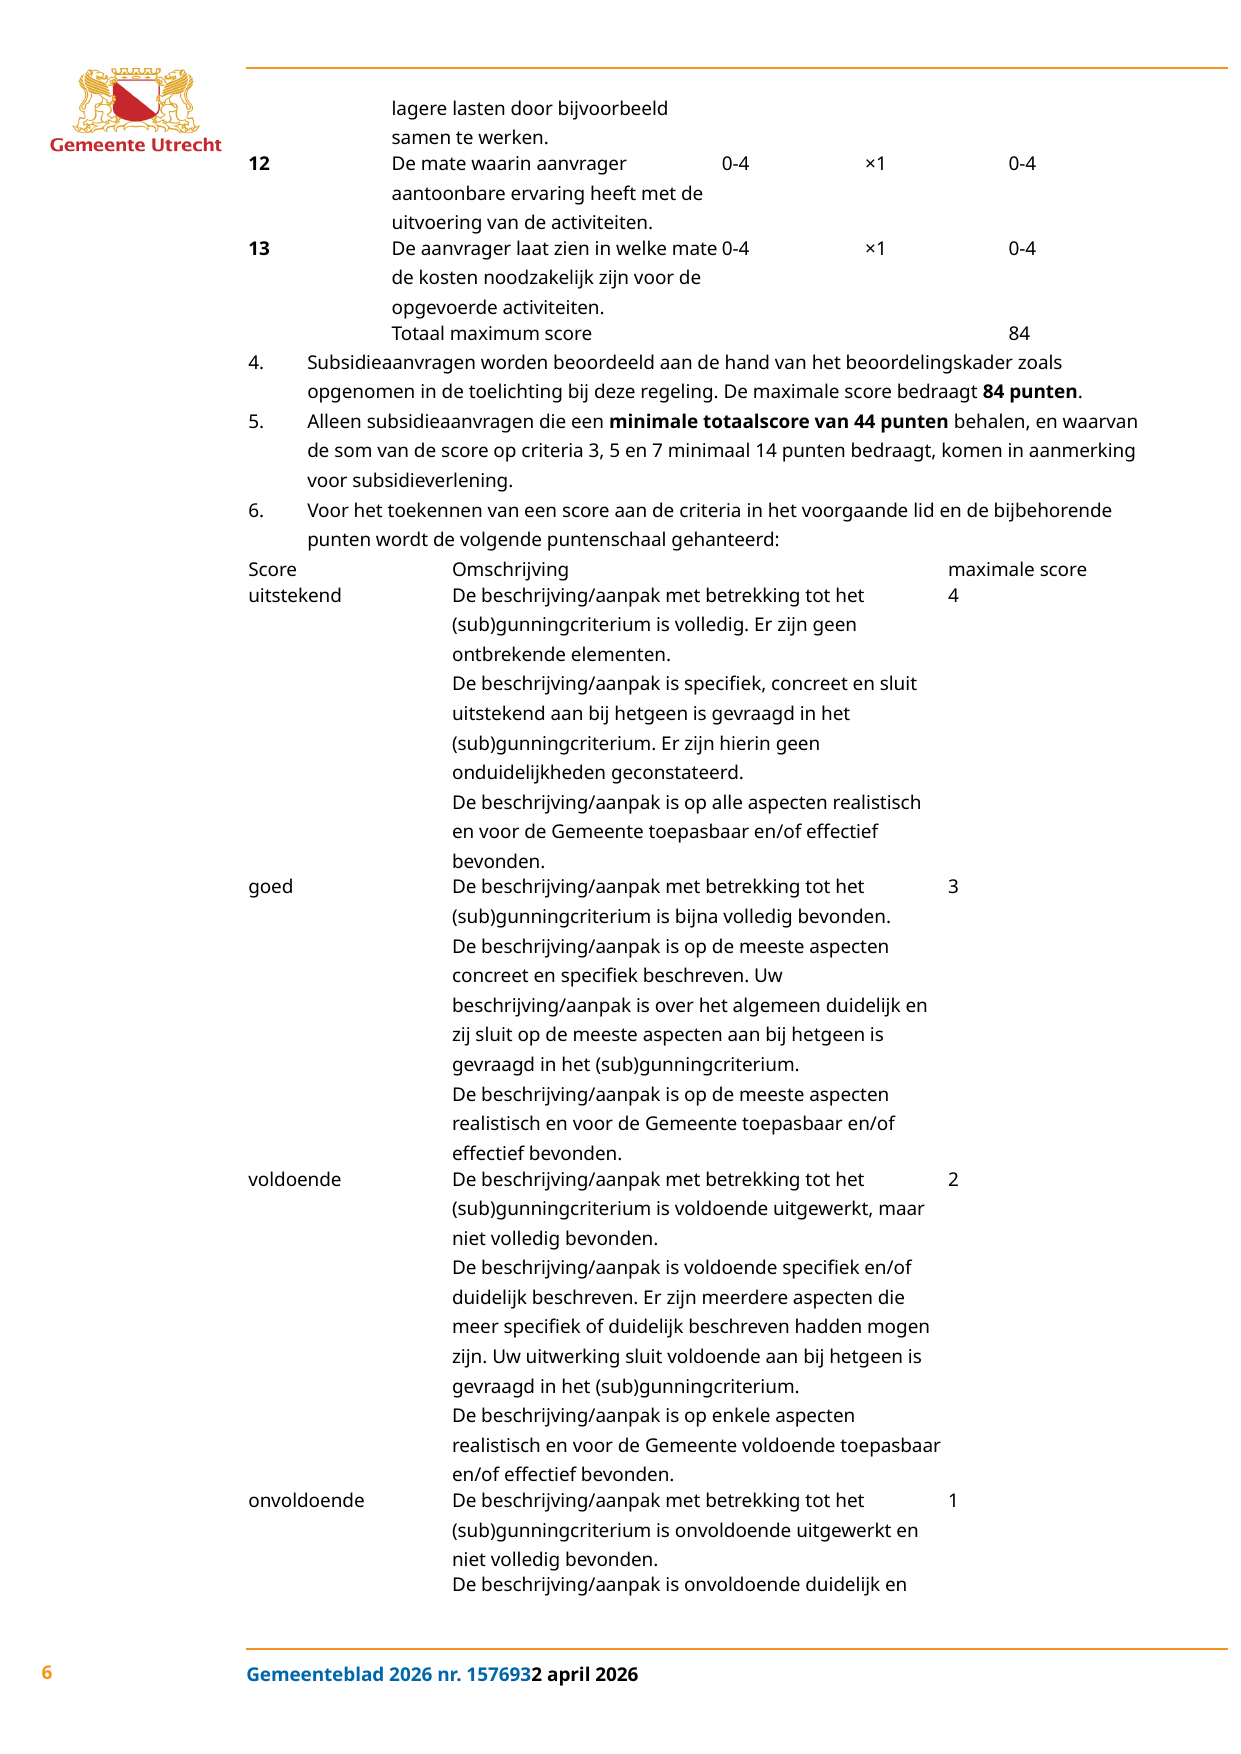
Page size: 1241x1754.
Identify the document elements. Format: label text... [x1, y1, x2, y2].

table_cell De aanvrager laat zien in welke mate de kosten noodzakelijk zijn voor de opgevoerde activiteiten. [391, 235, 722, 320]
table_cell uitstekend [248, 582, 452, 874]
table_cell 13 [248, 235, 391, 320]
table_cell De beschrijving/aanpak met betrekking tot het (sub)gunningcriterium is voldoende uitgewerkt, maar niet volledig bevonden. De beschrijving/aanpak is voldoende specifiek en/of duidelijk beschreven. Er zijn meerdere aspecten die meer specifiek of duidelijk beschreven hadden mogen zijn. Uw uitwerking sluit voldoende aan bij hetgeen is gevraagd in het (sub)gunningcriterium. De beschrijving/aanpak is op enkele aspecten realistisch en voor de Gemeente voldoende toepasbaar en/of effectief bevonden. [452, 1166, 948, 1487]
table_cell [248, 95, 391, 150]
table_cell [865, 320, 1008, 346]
table_cell [722, 320, 865, 346]
table_cell [248, 320, 391, 346]
table_header Score [248, 556, 452, 582]
table_cell 0-4 [1008, 150, 1152, 235]
table_header Omschrijving [452, 556, 948, 582]
table_cell 4 [948, 582, 1152, 874]
table_cell [722, 95, 865, 150]
picture [41, 47, 231, 172]
table_cell 0-4 [722, 235, 865, 320]
table_cell lagere lasten door bijvoorbeeld samen te werken. [391, 95, 722, 150]
table_cell voldoende [248, 1166, 452, 1487]
table_cell 3 [948, 874, 1152, 1166]
table_cell De mate waarin aanvrager aantoonbare ervaring heeft met de uitvoering van de activiteiten. [391, 150, 722, 235]
table_cell [1008, 95, 1152, 150]
table_cell 2 [948, 1166, 1152, 1487]
table_cell De beschrijving/aanpak met betrekking tot het (sub)gunningcriterium is onvoldoende uitgewerkt en niet volledig bevonden. De beschrijving/aanpak is onvoldoende duidelijk en [452, 1487, 948, 1597]
table_header maximale score [948, 556, 1152, 582]
list Subsidieaanvragen worden beoordeeld aan de hand van het beoordelingskader zoals opgenomen in de toelichting bij deze regeling. De maximale score bedraagt 84 punten. [248, 349, 1152, 404]
table_cell De beschrijving/aanpak met betrekking tot het (sub)gunningcriterium is volledig. Er zijn geen ontbrekende elementen. De beschrijving/aanpak is specifiek, concreet en sluit uitstekend aan bij hetgeen is gevraagd in het (sub)gunningcriterium. Er zijn hierin geen onduidelijkheden geconstateerd. De beschrijving/aanpak is op alle aspecten realistisch en voor de Gemeente toepasbaar en/of effectief bevonden. [452, 582, 948, 874]
table_cell [865, 95, 1008, 150]
table_cell 1 [948, 1487, 1152, 1597]
table_cell ×1 [865, 235, 1008, 320]
table_cell Totaal maximum score [391, 320, 722, 346]
table_cell De beschrijving/aanpak met betrekking tot het (sub)gunningcriterium is bijna volledig bevonden. De beschrijving/aanpak is op de meeste aspecten concreet en specifiek beschreven. Uw beschrijving/aanpak is over het algemeen duidelijk en zij sluit op de meeste aspecten aan bij hetgeen is gevraagd in het (sub)gunningcriterium. De beschrijving/aanpak is op de meeste aspecten realistisch en voor de Gemeente toepasbaar en/of effectief bevonden. [452, 874, 948, 1166]
table_cell 0-4 [722, 150, 865, 235]
table_cell ×1 [865, 150, 1008, 235]
table_cell goed [248, 874, 452, 1166]
table_cell onvoldoende [248, 1487, 452, 1597]
table_cell 12 [248, 150, 391, 235]
table_cell 84 [1008, 320, 1152, 346]
list Voor het toekennen van een score aan de criteria in het voorgaande lid en de bijbehorende punten wordt de volgende puntenschaal gehanteerd: [248, 497, 1152, 552]
table_cell 0-4 [1008, 235, 1152, 320]
list Alleen subsidieaanvragen die een minimale totaalscore van 44 punten behalen, en waarvan de som van de score op criteria 3, 5 en 7 minimaal 14 punten bedraagt, komen in aanmerking voor subsidieverlening. [248, 408, 1152, 493]
